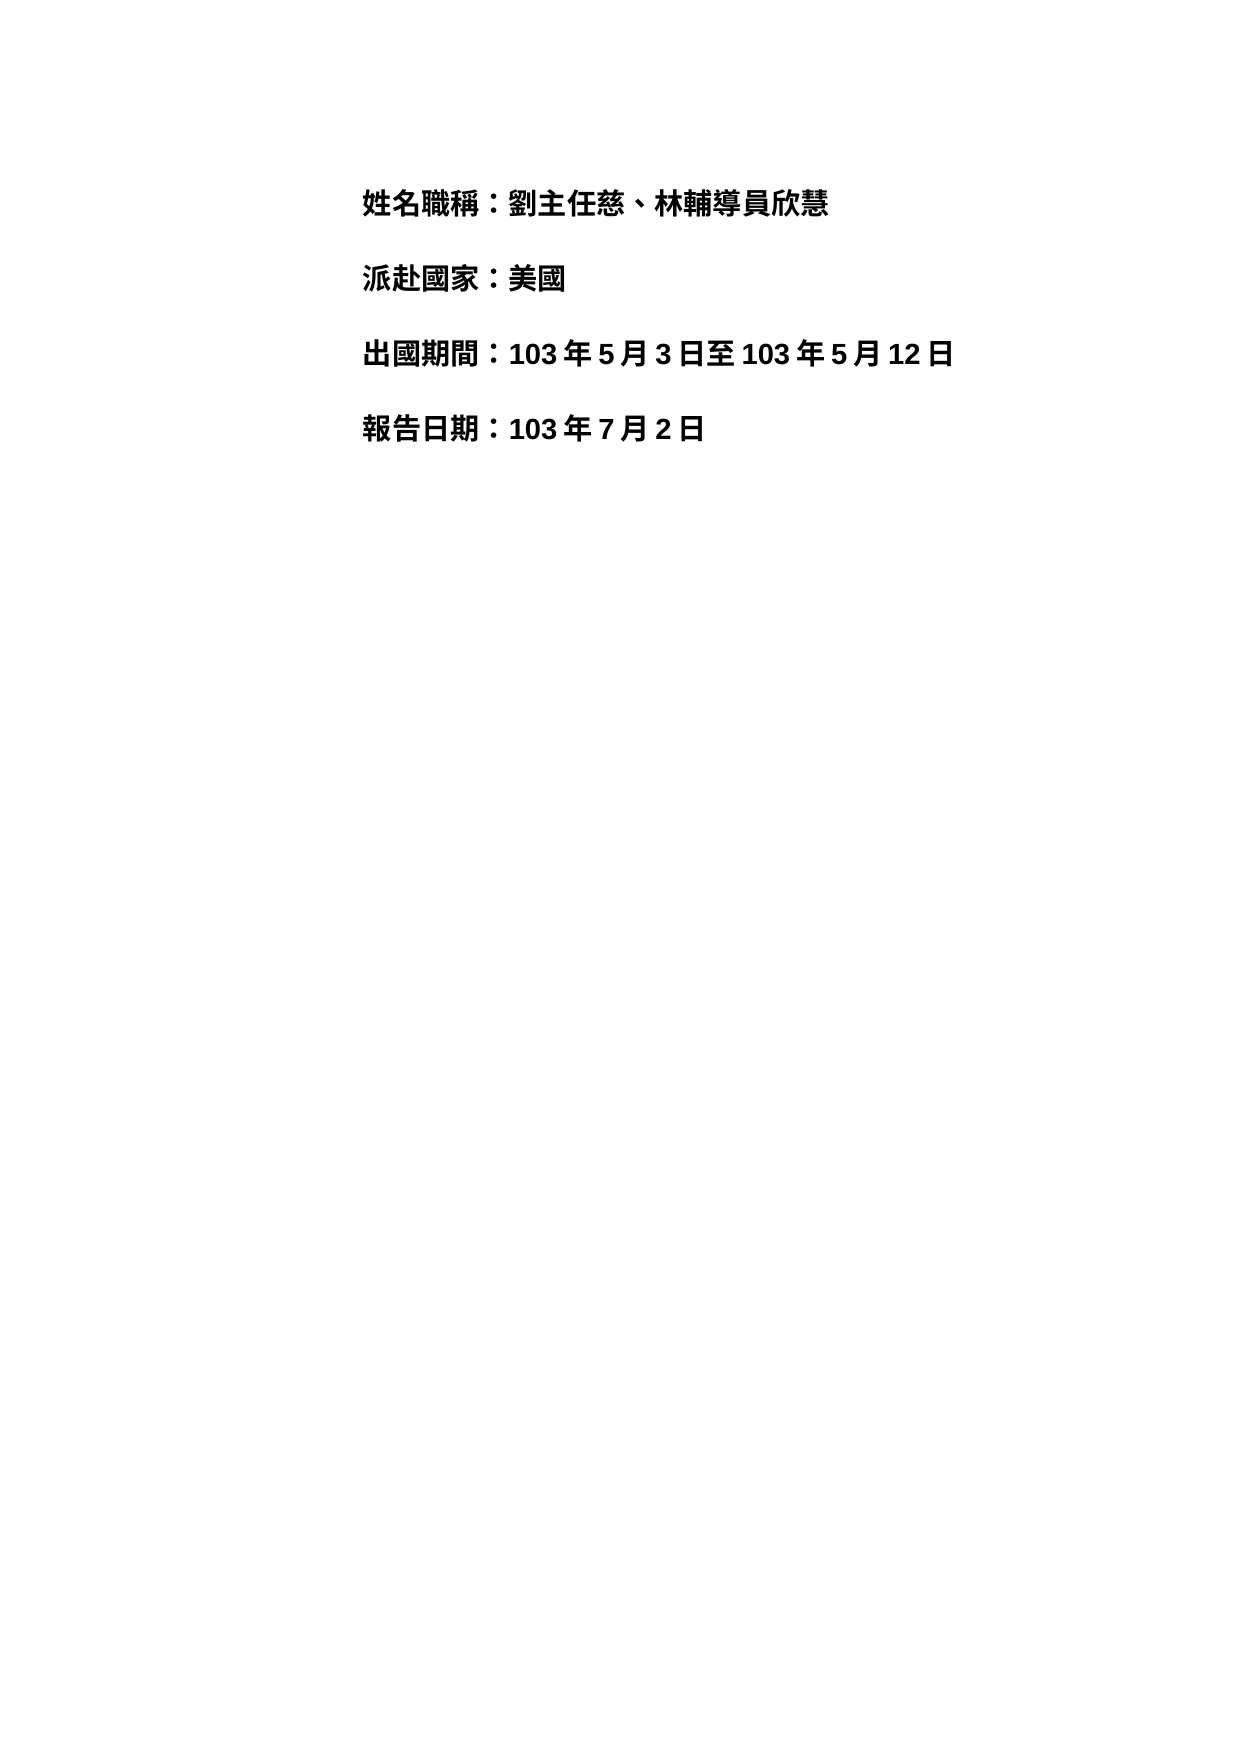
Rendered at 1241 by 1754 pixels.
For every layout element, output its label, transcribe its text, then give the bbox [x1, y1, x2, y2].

text 出國期間：103年5月3日至103年5月12日 [187, 314, 1125, 389]
text 姓名職稱：劉主任慈、林輔導員欣慧 [187, 164, 1125, 239]
text 報告日期：103年7月2日 [187, 389, 1125, 464]
text 派赴國家：美國 [187, 239, 1125, 314]
